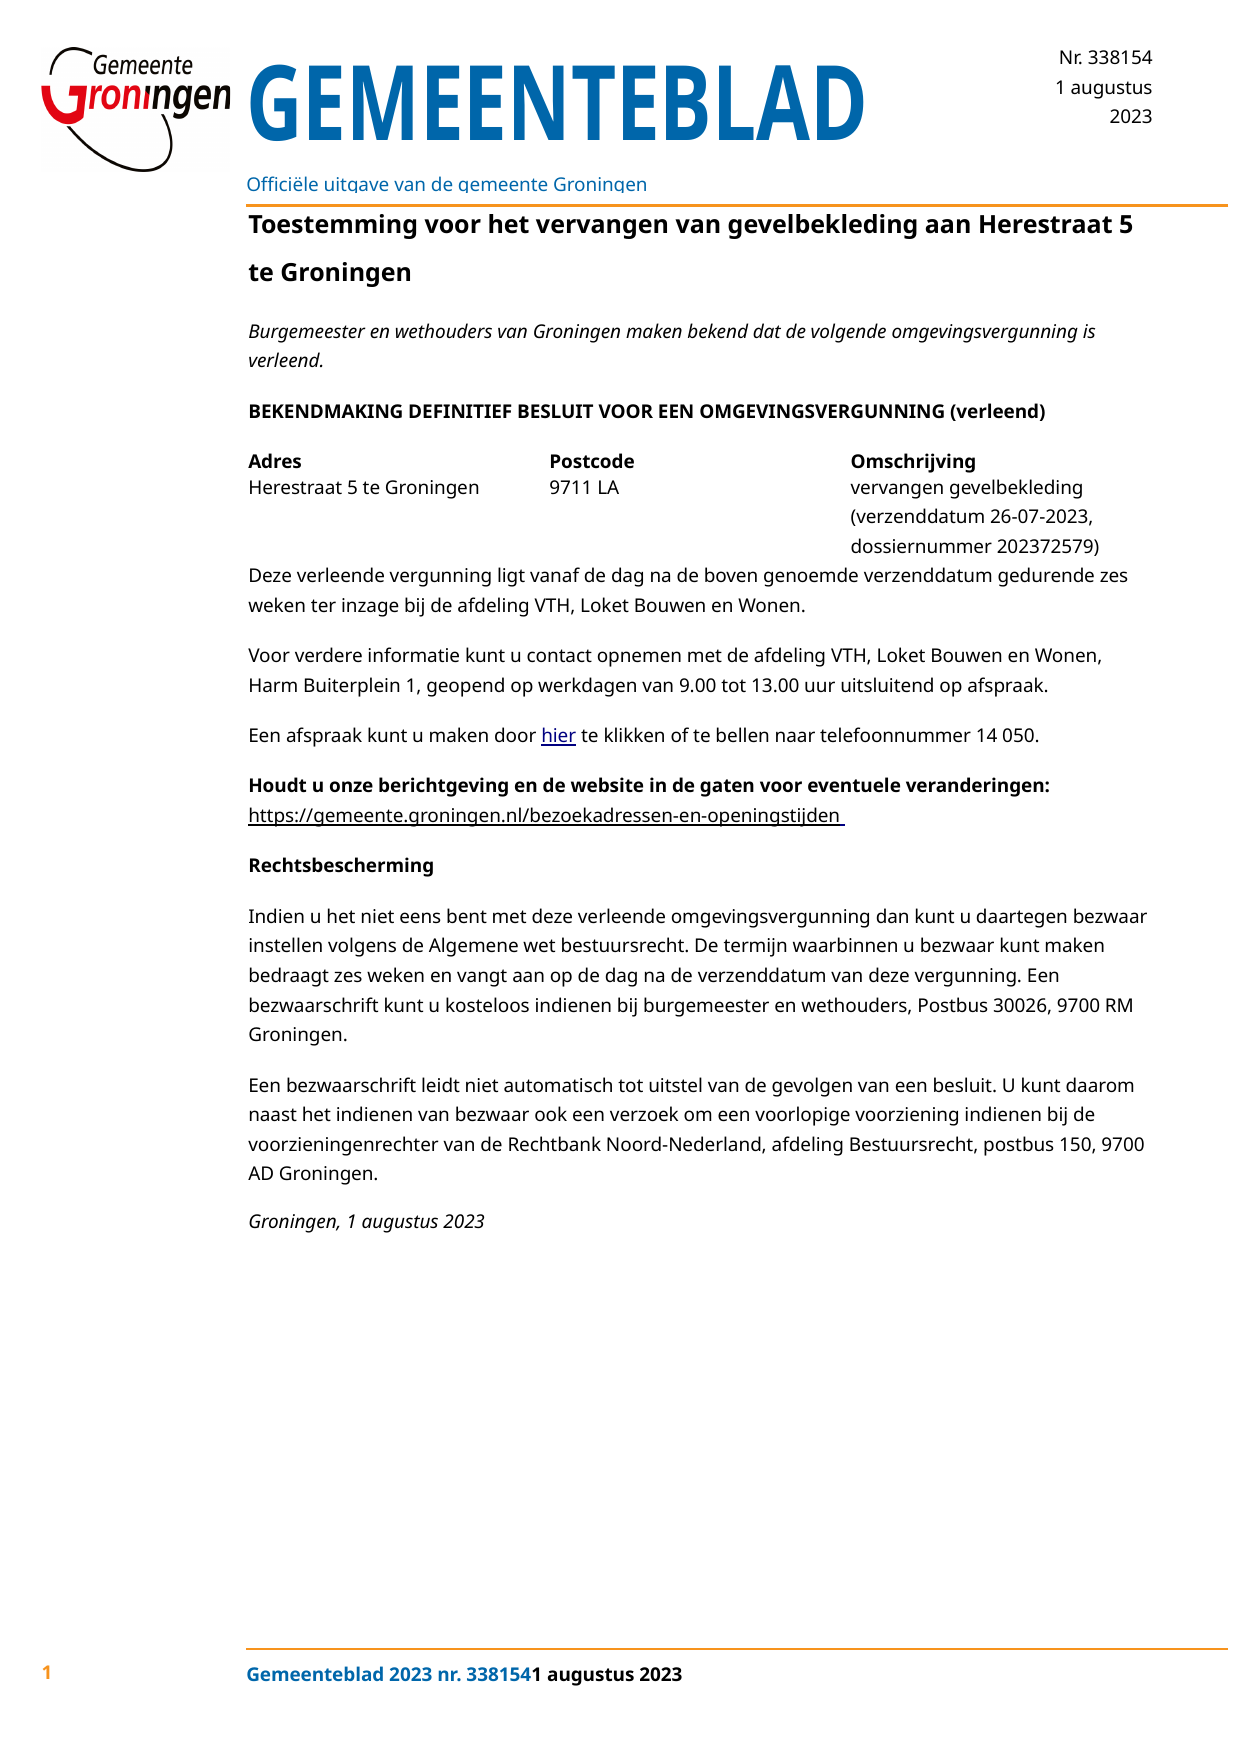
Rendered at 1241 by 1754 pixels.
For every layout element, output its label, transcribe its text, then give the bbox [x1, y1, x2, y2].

table_header Adres [248, 449, 549, 474]
table_cell Herestraat 5 te Groningen [248, 474, 549, 559]
text BEKENDMAKING DEFINITIEF BESLUIT VOOR EEN OMGEVINGSVERGUNNING (verleend) [248, 398, 1152, 424]
text Toestemming voor het vervangen van gevelbekleding aan Herestraat 5 te Groningen [248, 207, 1152, 288]
text Voor verdere informatie kunt u contact opnemen met de afdeling VTH, Loket Bouwen en Wonen, Harm Buiterplein 1, geopend op werkdagen van 9.00 tot 13.00 uur uitsluitend op afspraak. [248, 642, 1152, 698]
text Burgemeester en wethouders van Groningen maken bekend dat de volgende omgevingsvergunning is verleend. [248, 318, 1152, 373]
text Een bezwaarschrift leidt niet automatisch tot uitstel van de gevolgen van een besluit. U kunt daarom naast het indienen van bezwaar ook een verzoek om een voorlopige voorziening indienen bij de voorzieningenrechter van de Rechtbank Noord-Nederland, afdeling Bestuursrecht, postbus 150, 9700 AD Groningen. [248, 1072, 1152, 1186]
table_cell 9711 LA [549, 474, 850, 559]
table_header Omschrijving [850, 449, 1152, 474]
table_header Postcode [549, 449, 850, 474]
table_cell vervangen gevelbekleding (verzenddatum 26-07-2023, dossiernummer 202372579) [850, 474, 1152, 559]
text Indien u het niet eens bent met deze verleende omgevingsvergunning dan kunt u daartegen bezwaar instellen volgens de Algemene wet bestuursrecht. De termijn waarbinnen u bezwaar kunt maken bedraagt zes weken en vangt aan op de dag na de verzenddatum van deze vergunning. Een bezwaarschrift kunt u kosteloos indienen bij burgemeester en wethouders, Postbus 30026, 9700 RM Groningen. [248, 903, 1152, 1047]
text Deze verleende vergunning ligt vanaf de dag na de boven genoemde verzenddatum gedurende zes weken ter inzage bij de afdeling VTH, Loket Bouwen en Wonen. [248, 562, 1152, 618]
text Groningen, 1 augustus 2023 [248, 1208, 1152, 1234]
text Houdt u onze berichtgeving en de website in de gaten voor eventuele veranderingen: https://gemeente.groningen.nl/bezoekadressen-en-openingstijden [248, 773, 1152, 828]
picture [41, 47, 231, 172]
text Rechtsbescherming [248, 853, 1152, 878]
text Een afspraak kunt u maken door hier te klikken of te bellen naar telefoonnummer 14 050. [248, 722, 1152, 748]
